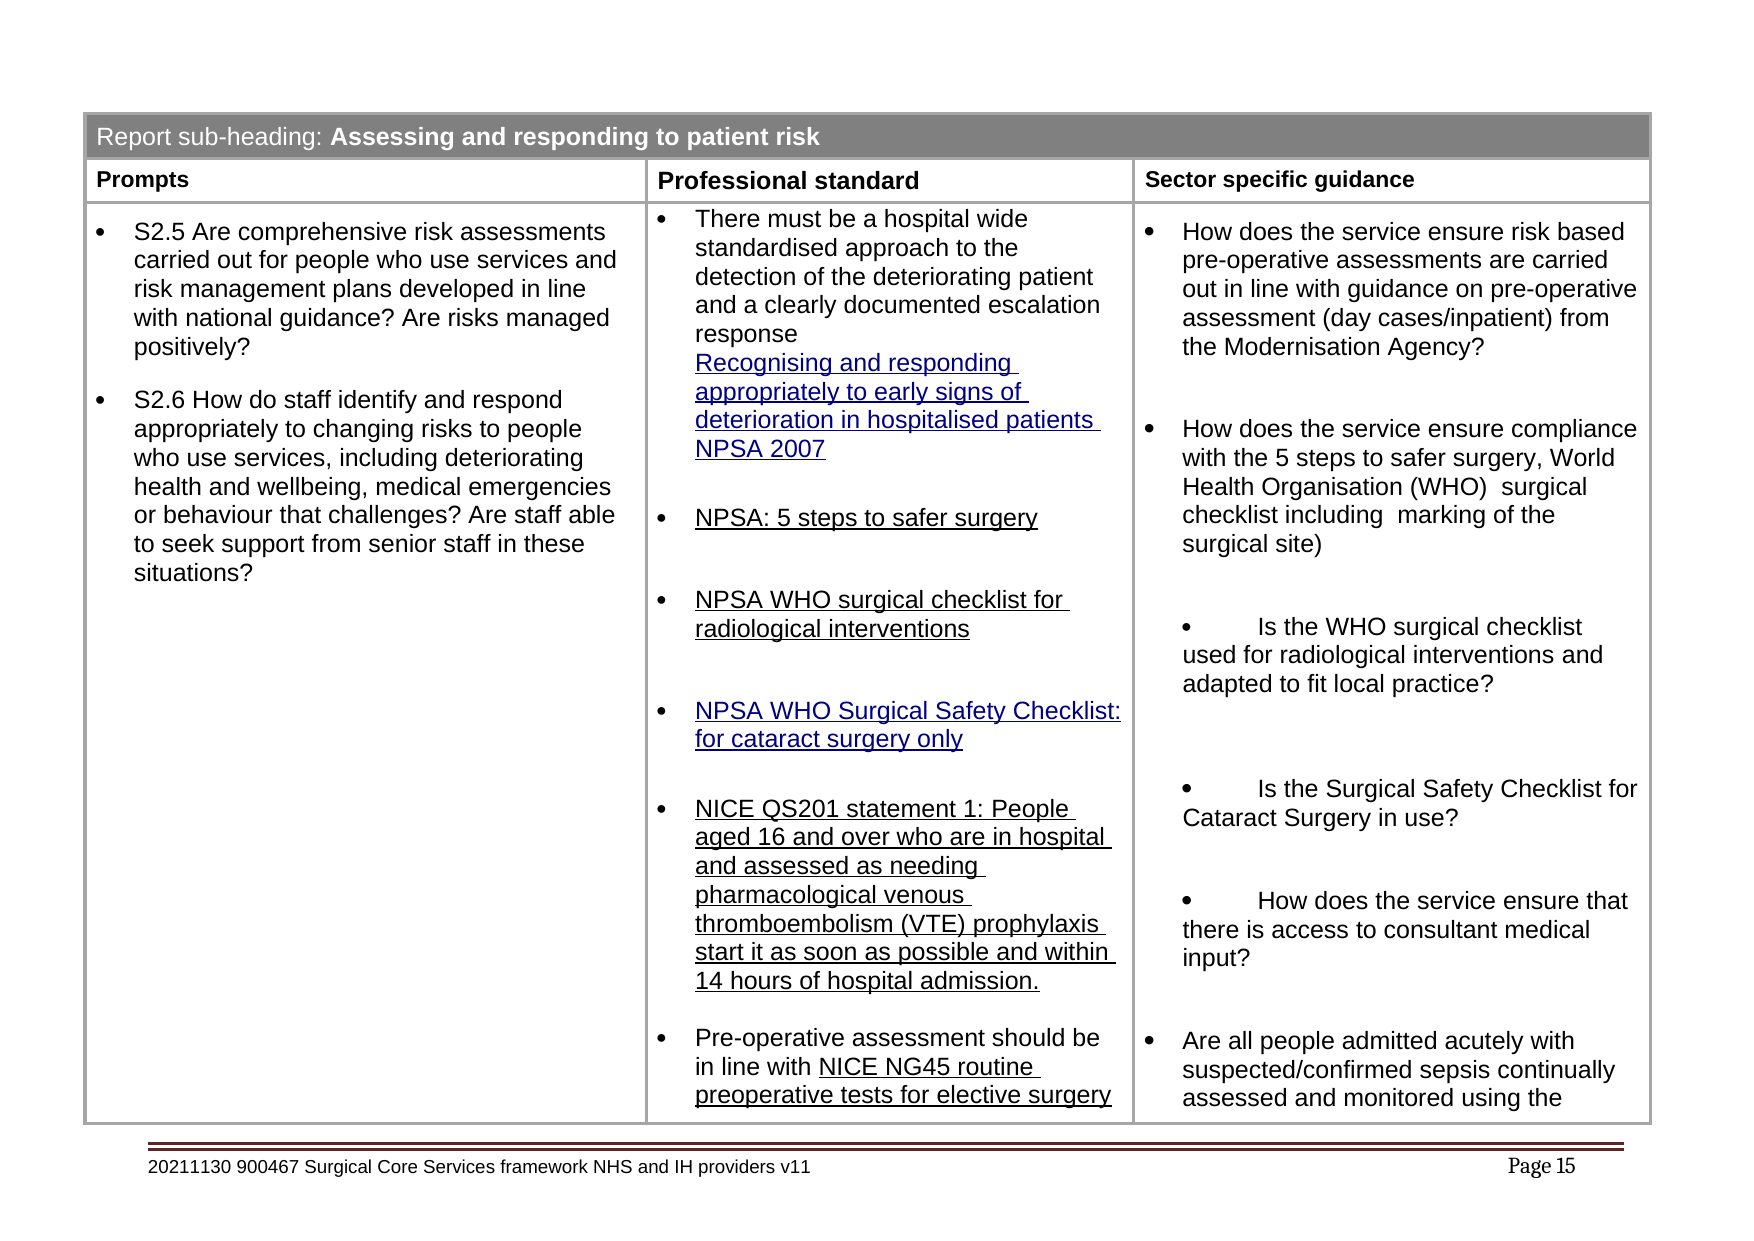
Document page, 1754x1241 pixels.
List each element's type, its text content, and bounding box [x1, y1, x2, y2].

table_cell How does the service ensure risk based pre-operative assessments are carried out in line with guidance on pre-operative assessment (day cases/inpatient) from the Modernisation Agency? How does the service ensure compliance with the 5 steps to safer surgery, World Health Organisation (WHO) surgical checklist including marking of the surgical site) Is the WHO surgical checklist used for radiological interventions and adapted to fit local practice? Is the Surgical Safety Checklist for Cataract Surgery in use? How does the service ensure that there is access to consultant medical input? Are all people admitted acutely with suspected/confirmed sepsis continually assessed and monitored using the National Early Warning System (NEWS)? Has the service implemented a safe and effective escalation protocol e.g. competency based Modified Early Warning System (MEWS) or National Early Warning System (NEWS)? Is there, at any given time, at least one member of recovery staff who is trained and certified to an appropriate level in life support, ie. at least one provider trained and certified in Advanced Life Support (or equivalent) or an anaesthetist immediately available to support patients in PACU, as set out in the joint statement by GPAS, AAGBI and ACSA? Is there evidence of use of a sepsis care bundle for the management patients with presumed/confirmed sepsis? (i.e. ‘Sepsis 6’ care bundle) Is there an escalation policy for patients with presumed/confirmed sepsis who require immediate review? Are patients with suspected/confirmed sepsis receiving prompt assessment when escalated to multi-professional team? For example: Critical Outreach Team HDU/ITU review Is treatment delivered to patients with presumed sepsis within the recommended sepsis pathway timelines? E.g. antibiotics within an hour How does the service ensure that there is appropriate 24-hour emergency call or hotline arrangements in place following discharge, for those service that carry out day surgery? For emergency surgery, is ASA (or equivalent) assessed on admission? If –pre-operative mortality is assessed at >10% are they reviewed by a consultant within 4 hours and is the procedure overseen by a consultant surgeon/ anaesthetist irrespective of time of day/night? If the predicted mortality is >5% is there consultant input? How is this assured? How does the service ensure that appropriate falls assessment and subsequent action is taken as necessary? Is there 24/7 access to IR and therapeutic endoscopy? (If not on-site then networked arrangements? What tested arrangements are in place in cases of life threatening haemorrhage, this includes immediate availability of blood for transfusion and effective tested communication systems, access to emergency equipment, such as the appropriate sutures and packs. (The emergency arrangements will need to reflect the range of surgery undertaken in the unit and the degree of geographical isolation from other healthcare services). Where an independent provider uses NHS theatres under an SLA, or where an acute trust has a private patient unit, what processes are in place if a private patient requires a return to theatre at a time when there are NHS lists running? How do leaders ensure that employees who are involved in the performance of invasive procedures develop shared understanding and are educated in good safety practice, as set out in the national standards? Have managers ensured that there is a plan in place to develop local Safety Standards for Invasive Procedures using the national Safety Standards for Invasive Procedures. Have they assessed the need for these against all invasive procedures carried out? How does the service prevent and manage pressure ulcers? Prompts relevant for AMSAT in NHS Acute Trusts Do staff have access to 24/7 mental health liaison (covering the age range of the ward/ clinic) and/or other specialist mental health support if they are concerned about risks associated with a patient’s mental health? Do staff know how to make an urgent referral to them? Do they get a timely response? Are staff provided with a debrief/ other support after involvement in aggressive or violent incidents? Independent healthcare services Does the hospital have an admission policy setting out safe and agreed criteria for selection and admission of people using the service? If the hospital accepts patients with an acute healthcare problem that requires prompt clinical assessment, appropriate investigations and institution of a clear management plan are the recommendations in the NCEPOD `Emergency admissions: a journey in the right direction` taken account of?. Are there protocols including an SLA for the transfer of people using services to NHS in the event of complications from surgery? (or other appropriate facilities) Where an independent provider uses NHS theatres under an SLA, or where an acute trust has a private patient unit, what processes are in place if a private patient requires a return to theatre at a time when there are NHS lists running If bariatric surgery is carried out, is equipment safe and appropriate for this patient group? If major cosmetic surgery is undertaken (for example abdominoplasty further to significant weight loss after bariatric surgery or large volume liposuction etc.) what tested arrangements are in place in cases of major or significant blood loss? This includes immediate availability of blood for transfusion, an SLA being in place for the immediate procurement of additional blood, effective tested communication and escalation systems, and access to emergency equipment, such as the appropriate sutures and packs. (The emergency arrangements will need to reflect the type of cosmetic surgery undertaken and the degree of geographical isolation from other acute healthcare services). How do providers ensure that all staff involved in performing invasive cosmetic procedures develop shared understanding and are educated in good safety practice, as set out in the national Standards for Invasive Procedures? How does the service ensure that the consultation takes account of the RCS professional Clinical Standards for Cosmetic Surgery? Where major cosmetic surgery is carried out how does the service ensure that there is at a minimum Level 2 postoperative care provided in either a Post Anaesthetic Extended Care Unit (PAECU) or a level 2 critical care unit (HDU)? If cosmetic surgery is carried out, how does the service ensure that the consultation takes account of the RCS recommended key aspects for cosmetic surgery including ensuring that any psychologically vulnerable patient is identified and referred for appropriate psychological assessment? NB: Clinicians should be able to evidence that they have received adequate training in assessing psychological needs. It is not sufficient to expect patients to self-declare any psychological morbidity e.g. on a questionnaire. The provider should be able to demonstrate a pathway for patients that may benefit from further psychological assessment/input by a suitably trained professional e.g. psychologist. Cancer Do cancer patients have alert cards where required, such as for chemotherapy or malignant spinal cord compression and do staff, including A&E reception staff recognise these and know how to keep patients safe, eg. isolated? How does the provider assure itself that it is following best practice and using validated tools, such as NICE guidance, eg prevention and management of neutropenic sepsis and NEWS on risk assessment and escalation, including falls? Are patients at risk of and with suspected/confirmed sepsis receiving prompt assessment and treatment, including: information and support for patients and carers reducing the risk of septic complications of anticancer treatment emergency treatment and assessment further assessment starting antibiotic therapy assessing the patient's risk of septic complications duration of empiric antibiotic treatment [1135, 204, 1649, 1122]
table_cell Professional standard [648, 160, 1132, 201]
table_cell Prompts [87, 160, 645, 201]
table_cell Sector specific guidance [1135, 160, 1649, 201]
table_cell Report sub-heading: Assessing and responding to patient risk [87, 115, 1649, 157]
table_cell There must be a hospital wide standardised approach to the detection of the deteriorating patient and a clearly documented escalation response Recognising and responding appropriately to early signs of deterioration in hospitalised patients NPSA 2007 NPSA: 5 steps to safer surgery NPSA WHO surgical checklist for radiological interventions NPSA WHO Surgical Safety Checklist: for cataract surgery only NICE QS201 statement 1: People aged 16 and over who are in hospital and assessed as needing pharmacological venous thromboembolism (VTE) prophylaxis start it as soon as possible and within 14 hours of hospital admission. Pre-operative assessment should be in line with NICE NG45 routine preoperative tests for elective surgery AAGBI & BADS Guidelines for day case and short stay surgery set out: Best practice is a helpline for the first 24hrs after discharge and to telephone the patient the next day. ACSA (Anaesthesia Clinical Standards Accreditation) Standards Standard 1.4.2.2 on training in life support RCoA Guidelines for the Provision of Anaesthetic Services for Postoperative Care - Chapter 4 (2019) Credit should be given to departments who exceed this standard by ensuring that all PACU practitioners are trained and certified in Intermediate Life Support (or equivalent). Further credit should be accorded to departments who give their recovery staff access to Advanced Life Support (or equivalent) training and certification. NICE NG51 Sepsis: recognition, diagnosis and early management. NICE QS86 March 2015 Falls in older people. The transfusion of blood and blood components in an emergency – including supporting PDF`s Emergency support in surgical units: dealing with haemorrhage - including supporting PDF`s Brief guide: NatSSIPs and LocSSIPs (CQC internal guidance) Reference: Royal College of Anaesthetists’ Guidelines for the Provision of Anaesthetic Services includes transfer to another hospital and preoperative preparation (GPAS) 2017 These documents make a number of recommendations. Refer to full RCOA guidance for details. Refer also to RCOA Guidance on the provision of sedation services: National Safety Standards for Invasive Procedures (NatSSIPs) Version number: 1 published: 7 September 2015. . Private hospitals that do not provide NHS-funded care can still create LocSSIPs that are compliant with the NatSSIPs. Refer to FAQs on Publications Gateway Reference: 04043 NICE CG179: Pressure ulcers: prevention and management (2014) National Early Warning Score (NEWS) 2: Standardising the assessment of acute-illness severity. COVID-19 Guidance RCP Statement: NEWS2 and deterioration in COVID-19 In patents with COVID-19, all staff should be aware that ANY increase in oxygen requirements should trigger an escalation call to a competent clinical decision maker. This should be accompanied by an initial increase in observations to at least hourly until a clinical review happens. Prompts relevant for AMSAT in NHS Acute Trusts NICE QS34 (Self harm) Statement 2 - initial assessments NICE CG16 (Self harm in over 8s) IH Cosmetic surgery RCS Professional Standards for Cosmetic Surgery 2016 Guidance for Doctors Who Offer Cosmetic Interventions, GMC, 2016. Surgeons who perform cosmetic surgery should: o Make attempts to identify the psychologically vulnerable patient and, where they have concerns, be prepared to avoid or defer operation pending psychological assessment. o Refer a patient to a mental health expert when they consider that the psychological state of the patient may affect the patient’s satisfaction with the outcome of surgery. Code of Practice, BAPRAS, 2019 Cancer NICE guidance CG151: Neutropenic sepsis: prevention and management in people with cancer [648, 204, 1132, 1122]
table_cell S2.5 Are comprehensive risk assessments carried out for people who use services and risk management plans developed in line with national guidance? Are risks managed positively? S2.6 How do staff identify and respond appropriately to changing risks to people who use services, including deteriorating health and wellbeing, medical emergencies or behaviour that challenges? Are staff able to seek support from senior staff in these situations? [87, 204, 645, 1122]
